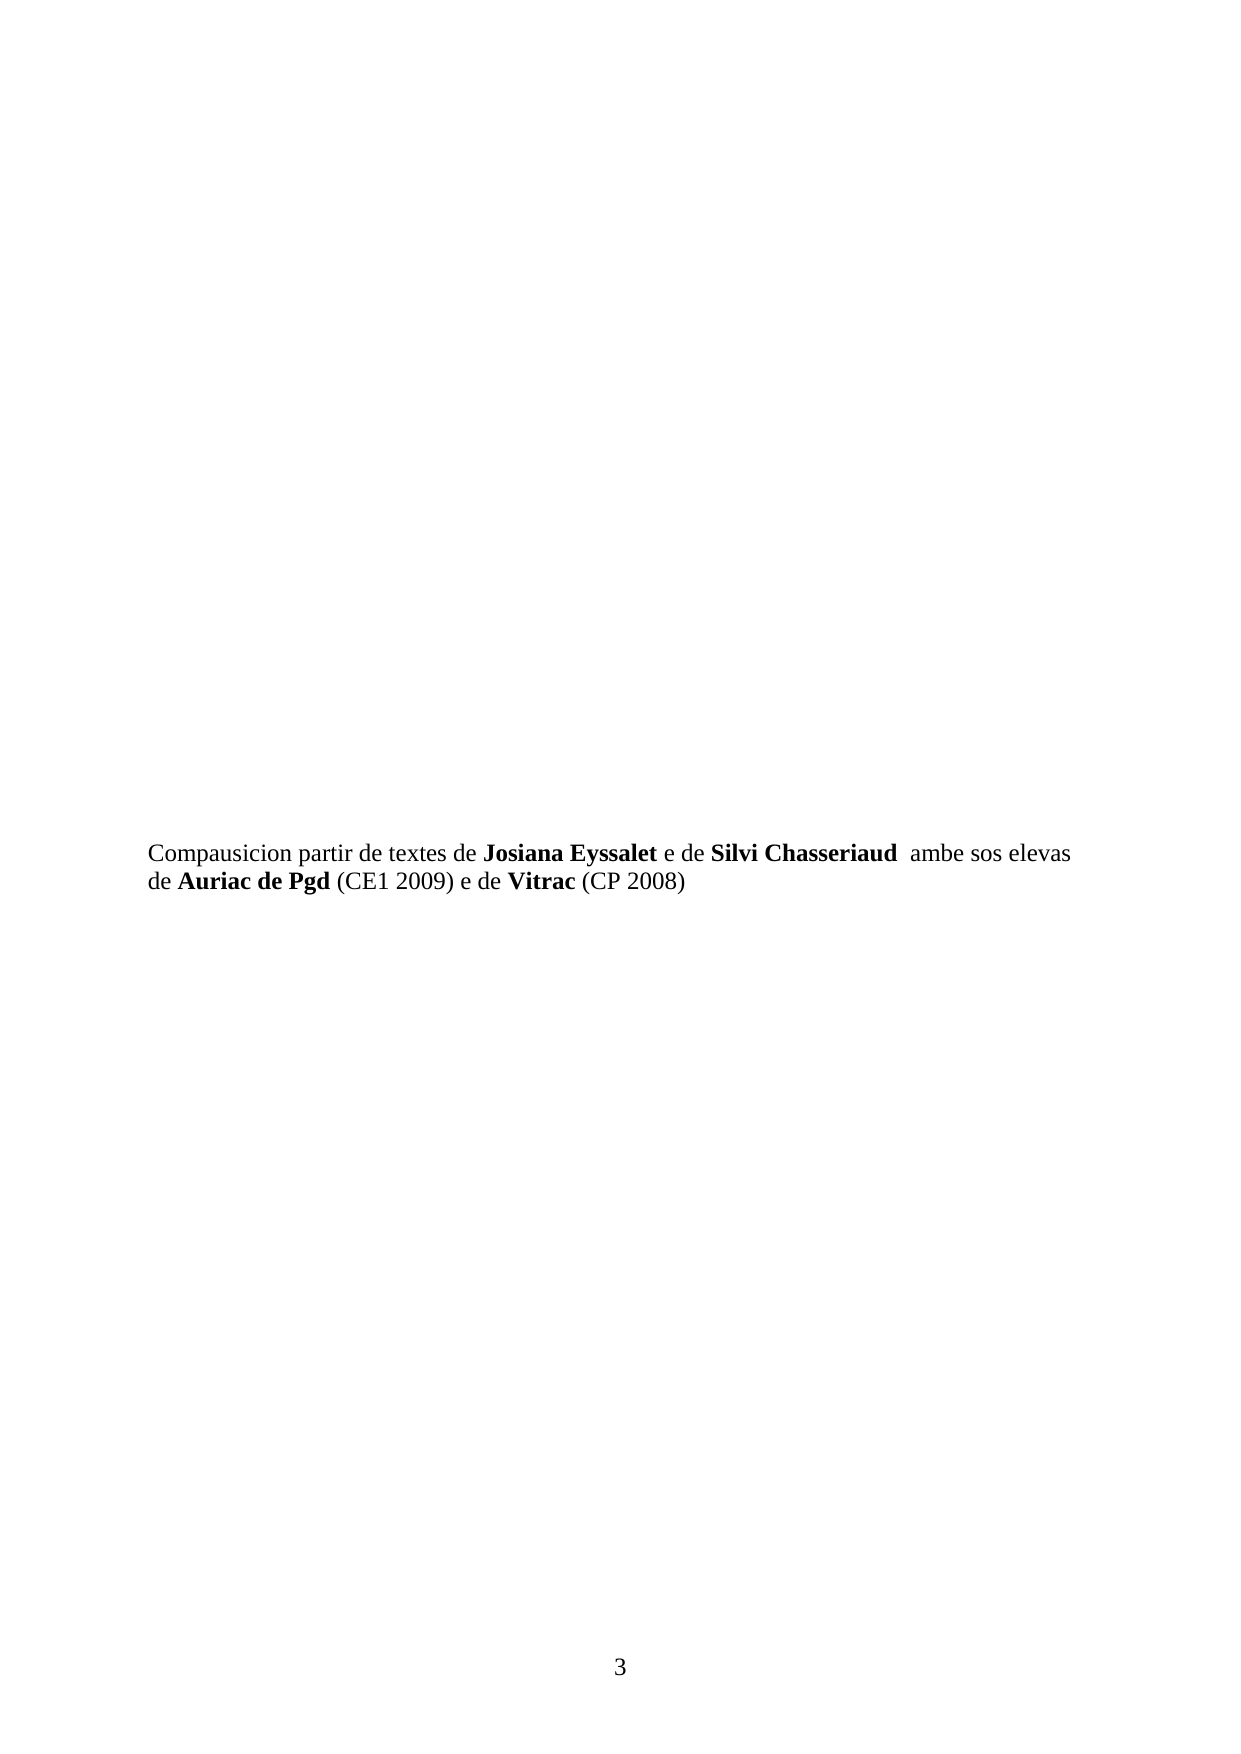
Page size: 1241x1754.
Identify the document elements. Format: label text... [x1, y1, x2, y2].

text Compausicion partir de textes de Josiana Eyssalet e de Silvi Chasseriaud ambe sos elevas de Auriac de Pgd (CE1 2009) e de Vitrac (CP 2008) [148, 838, 1093, 895]
